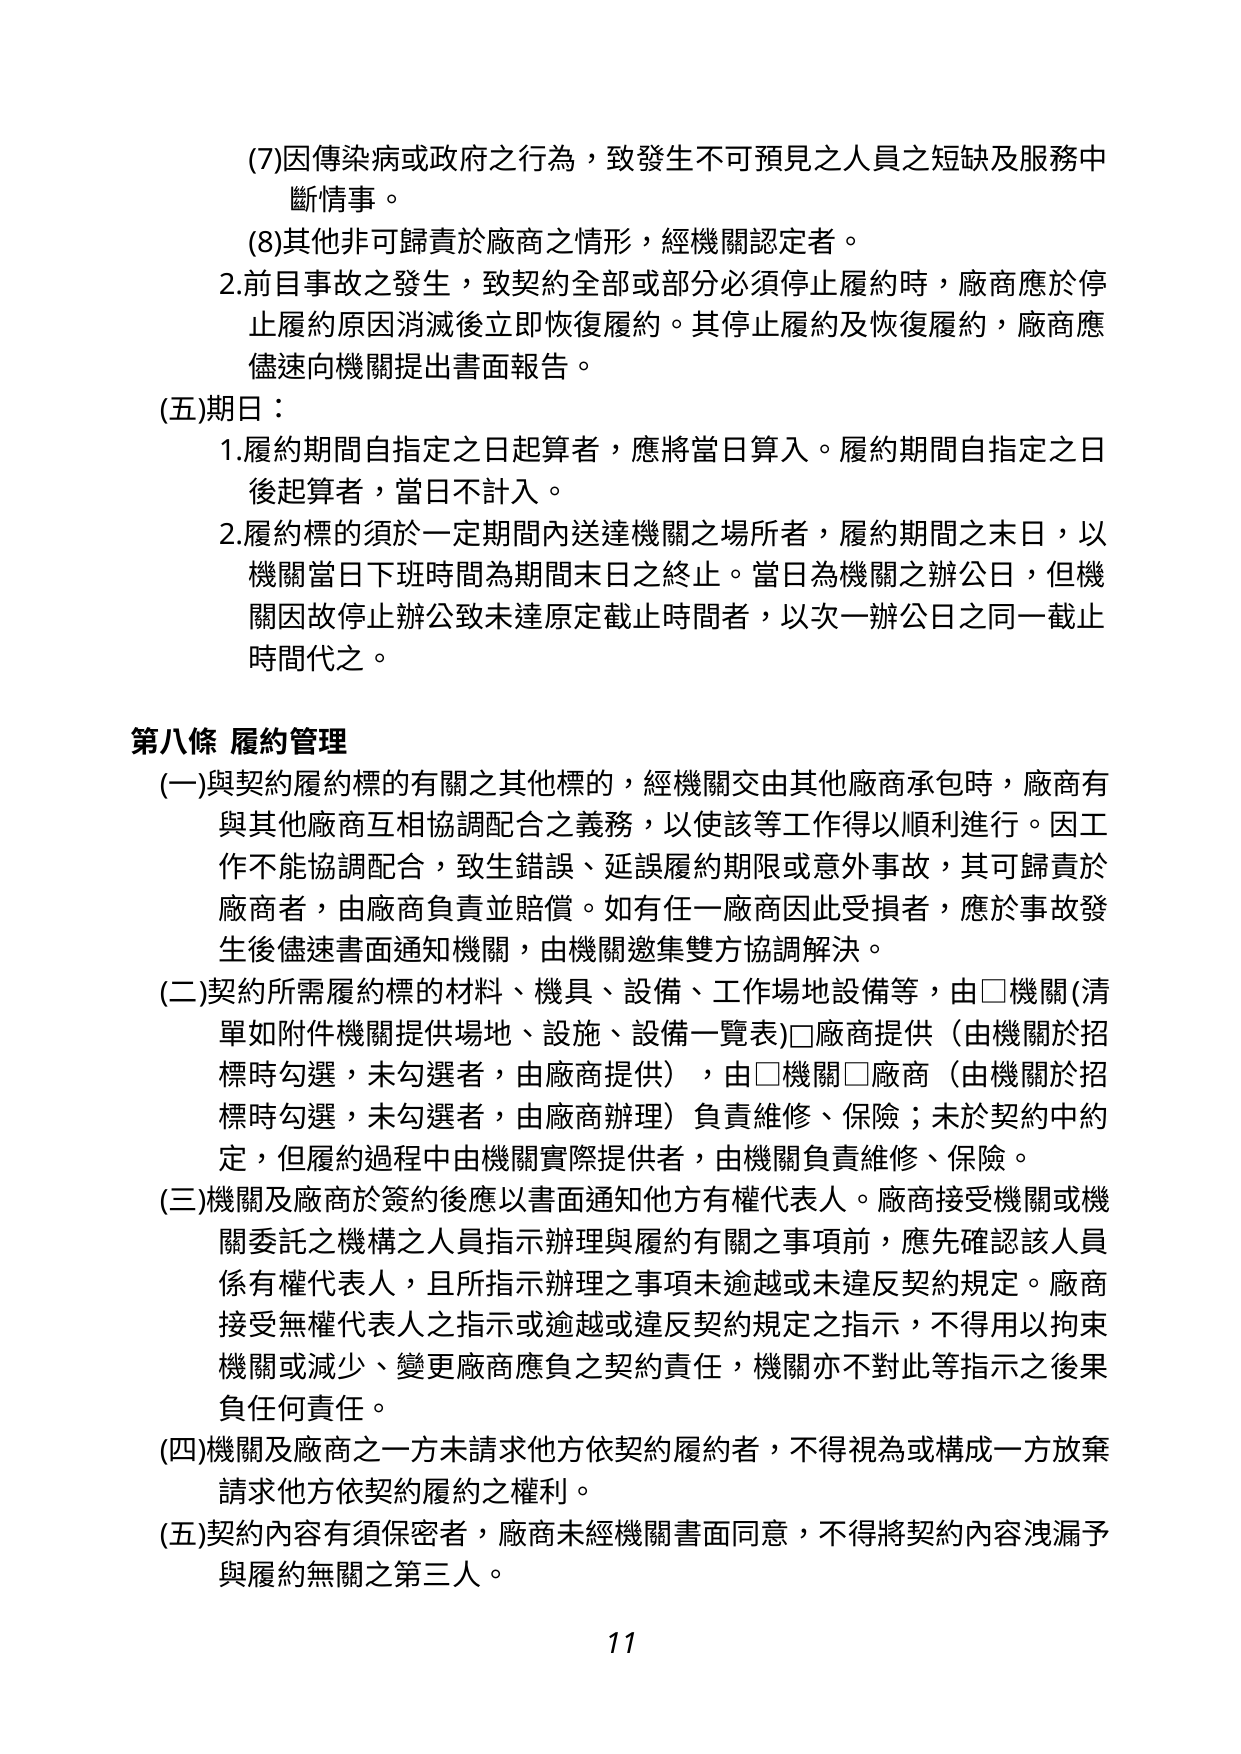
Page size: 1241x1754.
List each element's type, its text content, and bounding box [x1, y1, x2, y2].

text 第八條 履約管理 [130, 719, 1110, 761]
text 1.履約期間自指定之日起算者，應將當日算入。履約期間自指定之日後起算者，當日不計入。 [218, 427, 1108, 511]
text (四)機關及廠商之一方未請求他方依契約履約者，不得視為或構成一方放棄請求他方依契約履約之權利。 [159, 1427, 1110, 1511]
text (二)契約所需履約標的材料、機具、設備、工作場地設備等，由□機關(清單如附件機關提供場地、設施、設備一覽表)□廠商提供（由機關於招標時勾選，未勾選者，由廠商提供），由□機關□廠商（由機關於招標時勾選，未勾選者，由廠商辦理）負責維修、保險；未於契約中約定，但履約過程中由機關實際提供者，由機關負責維修、保險。 [159, 969, 1110, 1177]
text (三)機關及廠商於簽約後應以書面通知他方有權代表人。廠商接受機關或機關委託之機構之人員指示辦理與履約有關之事項前，應先確認該人員係有權代表人，且所指示辦理之事項未逾越或未違反契約規定。廠商接受無權代表人之指示或逾越或違反契約規定之指示，不得用以拘束機關或減少、變更廠商應負之契約責任，機關亦不對此等指示之後果負任何責任。 [159, 1177, 1110, 1427]
text (一)與契約履約標的有關之其他標的，經機關交由其他廠商承包時，廠商有與其他廠商互相協調配合之義務，以使該等工作得以順利進行。因工作不能協調配合，致生錯誤、延誤履約期限或意外事故，其可歸責於廠商者，由廠商負責並賠償。如有任一廠商因此受損者，應於事故發生後儘速書面通知機關，由機關邀集雙方協調解決。 [159, 761, 1110, 969]
text (五)期日： [159, 386, 1110, 427]
text (7)因傳染病或政府之行為，致發生不可預見之人員之短缺及服務中斷情事。 [248, 136, 1110, 219]
text 2.履約標的須於一定期間內送達機關之場所者，履約期間之末日，以機關當日下班時間為期間末日之終止。當日為機關之辦公日，但機關因故停止辦公致未達原定截止時間者，以次一辦公日之同一截止時間代之。 [218, 511, 1108, 677]
text (8)其他非可歸責於廠商之情形，經機關認定者。 [248, 219, 1110, 261]
text (五)契約內容有須保密者，廠商未經機關書面同意，不得將契約內容洩漏予與履約無關之第三人。 [159, 1511, 1110, 1594]
text 2.前目事故之發生，致契約全部或部分必須停止履約時，廠商應於停止履約原因消滅後立即恢復履約。其停止履約及恢復履約，廠商應儘速向機關提出書面報告。 [218, 261, 1108, 386]
